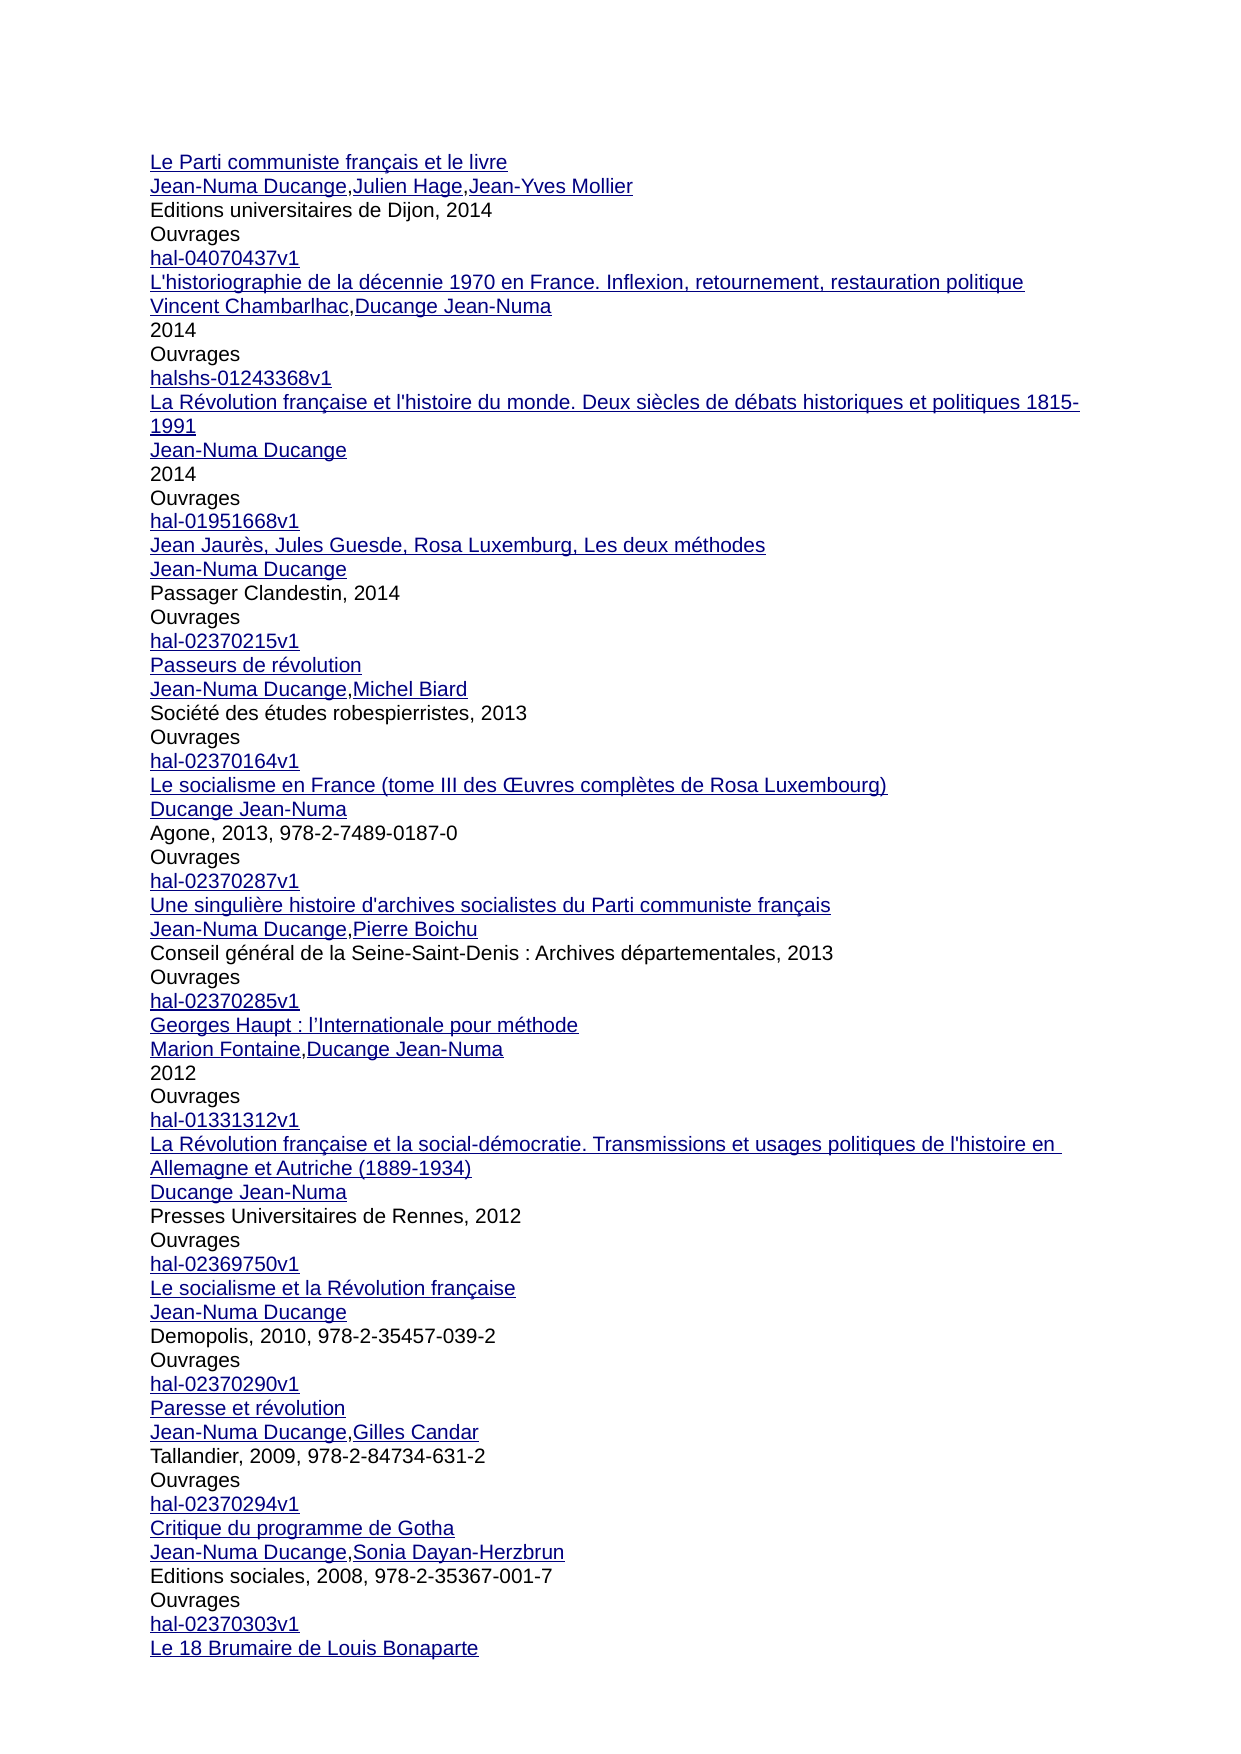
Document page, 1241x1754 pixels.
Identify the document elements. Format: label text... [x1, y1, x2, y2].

table_cell Une singulière histoire d'archives socialistes du Parti communiste français Jean-Numa Ducange,Pierre Boichu Conseil général de la Seine-Saint-Denis : Archives départementales, 2013 Ouvrages hal-02370285v1 [150, 893, 1090, 1012]
table_cell Le socialisme et la Révolution française Jean-Numa Ducange Demopolis, 2010, 978-2-35457-039-2 Ouvrages hal-02370290v1 [150, 1276, 1090, 1396]
table_cell Jean Jaurès, Jules Guesde, Rosa Luxemburg, Les deux méthodes Jean-Numa Ducange Passager Clandestin, 2014 Ouvrages hal-02370215v1 [150, 533, 1090, 653]
table_cell Paresse et révolution Jean-Numa Ducange,Gilles Candar Tallandier, 2009, 978-2-84734-631-2 Ouvrages hal-02370294v1 [150, 1396, 1090, 1516]
table_cell La Révolution française et la social-démocratie. Transmissions et usages politiques de l'histoire en Allemagne et Autriche (1889-1934) Ducange Jean-Numa Presses Universitaires de Rennes, 2012 Ouvrages hal-02369750v1 [150, 1132, 1090, 1276]
table_cell Georges Haupt : l’Internationale pour méthode Marion Fontaine,Ducange Jean-Numa 2012 Ouvrages hal-01331312v1 [150, 1013, 1090, 1132]
table_cell Le Parti communiste français et le livre Jean-Numa Ducange,Julien Hage,Jean-Yves Mollier Editions universitaires de Dijon, 2014 Ouvrages hal-04070437v1 [150, 150, 1090, 270]
table_cell Critique du programme de Gotha Jean-Numa Ducange,Sonia Dayan-Herzbrun Editions sociales, 2008, 978-2-35367-001-7 Ouvrages hal-02370303v1 [150, 1516, 1090, 1635]
table_cell L'historiographie de la décennie 1970 en France. Inflexion, retournement, restauration politique Vincent Chambarlhac,Ducange Jean-Numa 2014 Ouvrages halshs-01243368v1 [150, 270, 1090, 389]
table_cell Passeurs de révolution Jean-Numa Ducange,Michel Biard Société des études robespierristes, 2013 Ouvrages hal-02370164v1 [150, 653, 1090, 773]
table_cell La Révolution française et l'histoire du monde. Deux siècles de débats historiques et politiques 1815-1991 Jean-Numa Ducange 2014 Ouvrages hal-01951668v1 [150, 390, 1090, 533]
table_cell Le socialisme en France (tome III des Œuvres complètes de Rosa Luxembourg) Ducange Jean-Numa Agone, 2013, 978-2-7489-0187-0 Ouvrages hal-02370287v1 [150, 773, 1090, 893]
table_cell Le 18 Brumaire de Louis Bonaparte [150, 1635, 1090, 1659]
